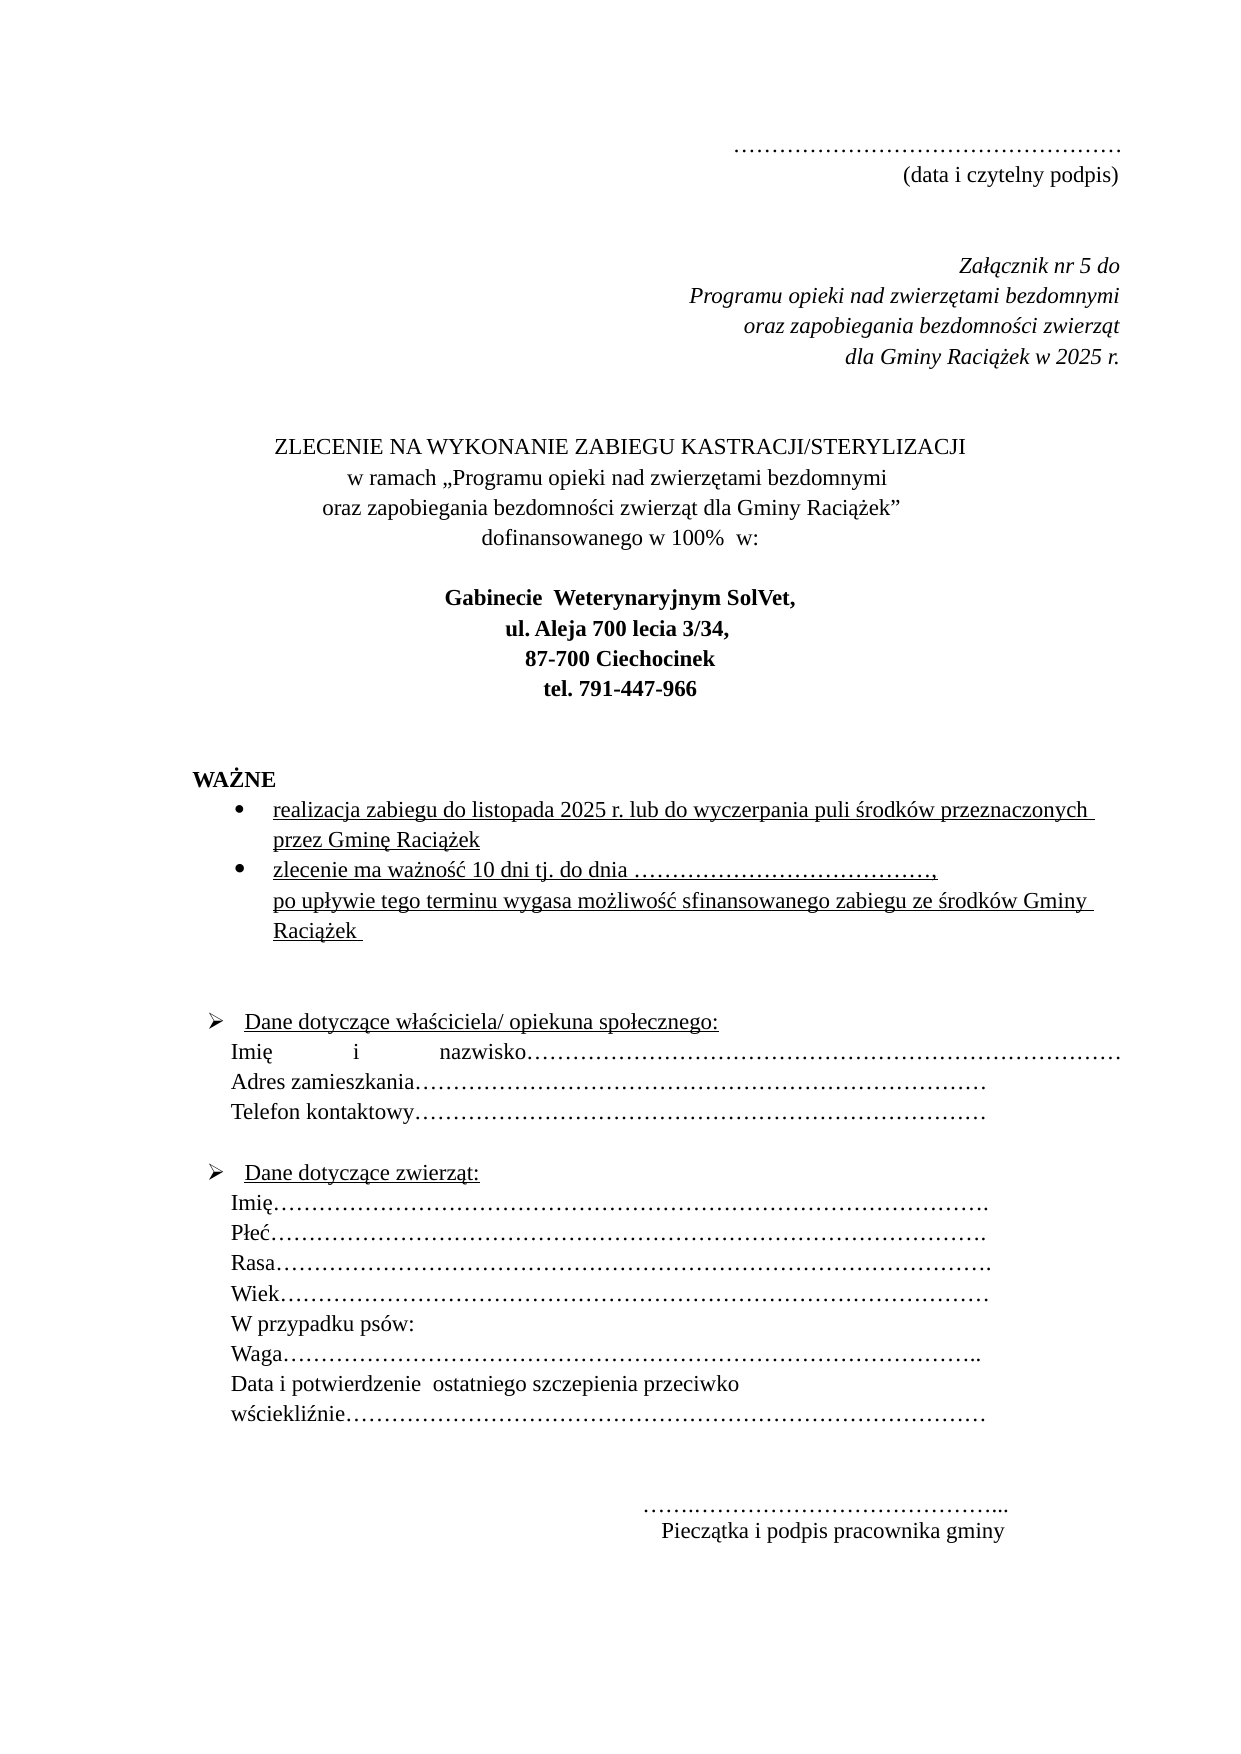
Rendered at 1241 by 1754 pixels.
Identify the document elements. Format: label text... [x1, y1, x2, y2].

text Rasa…………………………………………………………………………………. [231, 1249, 1122, 1276]
text ZLECENIE NA WYKONANIE ZABIEGU KASTRACJI/STERYLIZACJI [118, 433, 1122, 460]
text Telefon kontaktowy………………………………………………………………… [231, 1098, 1122, 1125]
text Załącznik nr 5 do [118, 252, 1122, 278]
list zlecenie ma ważność 10 dni tj. do dnia …………………………………, po upływie tego terminu wygasa możliwość sfinansowanego zabiegu ze środków Gminy Raciążek [235, 856, 1122, 943]
text (data i czytelny podpis) [118, 161, 1122, 188]
text Gabinecie Weterynaryjnym SolVet, ul. Aleja 700 lecia 3/34, 87-700 Ciechocinek [118, 584, 1122, 671]
text tel. 791-447-966 [118, 675, 1122, 701]
text W przypadku psów: [231, 1310, 1122, 1336]
text w ramach „Programu opieki nad zwierzętami bezdomnymi oraz zapobiegania bezdomności zwierząt dla Gminy Raciążek” dofinansowanego w 100% w: [118, 463, 1122, 550]
text …………………………………………… [118, 131, 1122, 158]
text Pieczątka i podpis pracownika gminy [118, 1517, 1122, 1544]
text dla Gminy Raciążek w 2025 r. [118, 343, 1122, 369]
text …….…………………………………... [568, 1491, 1122, 1517]
text Wiek………………………………………………………………………………… [231, 1279, 1122, 1306]
text Programu opieki nad zwierzętami bezdomnymi [118, 282, 1122, 309]
list Dane dotyczące właściciela/ opiekuna społecznego: [207, 1008, 1122, 1034]
text Imię…………………………………………………………………………………. [231, 1189, 1122, 1215]
text oraz zapobiegania bezdomności zwierząt [118, 312, 1122, 339]
text Płeć…………………………………………………………………………………. [231, 1219, 1122, 1246]
list Dane dotyczące zwierząt: [207, 1159, 1122, 1185]
text Waga……………………………………………………………………………….. Data i potwierdzenie ostatniego szczepienia przeciwko wściekliźnie………………………………………………………………………… [231, 1340, 1122, 1427]
text Imię i nazwisko…………………………………………………………………… Adres zamieszkania………………………………………………………………… [231, 1038, 1122, 1094]
list realizacja zabiegu do listopada 2025 r. lub do wyczerpania puli środków przeznaczonych przez Gminę Raciążek [235, 796, 1122, 852]
text WAŻNE [118, 766, 1122, 792]
